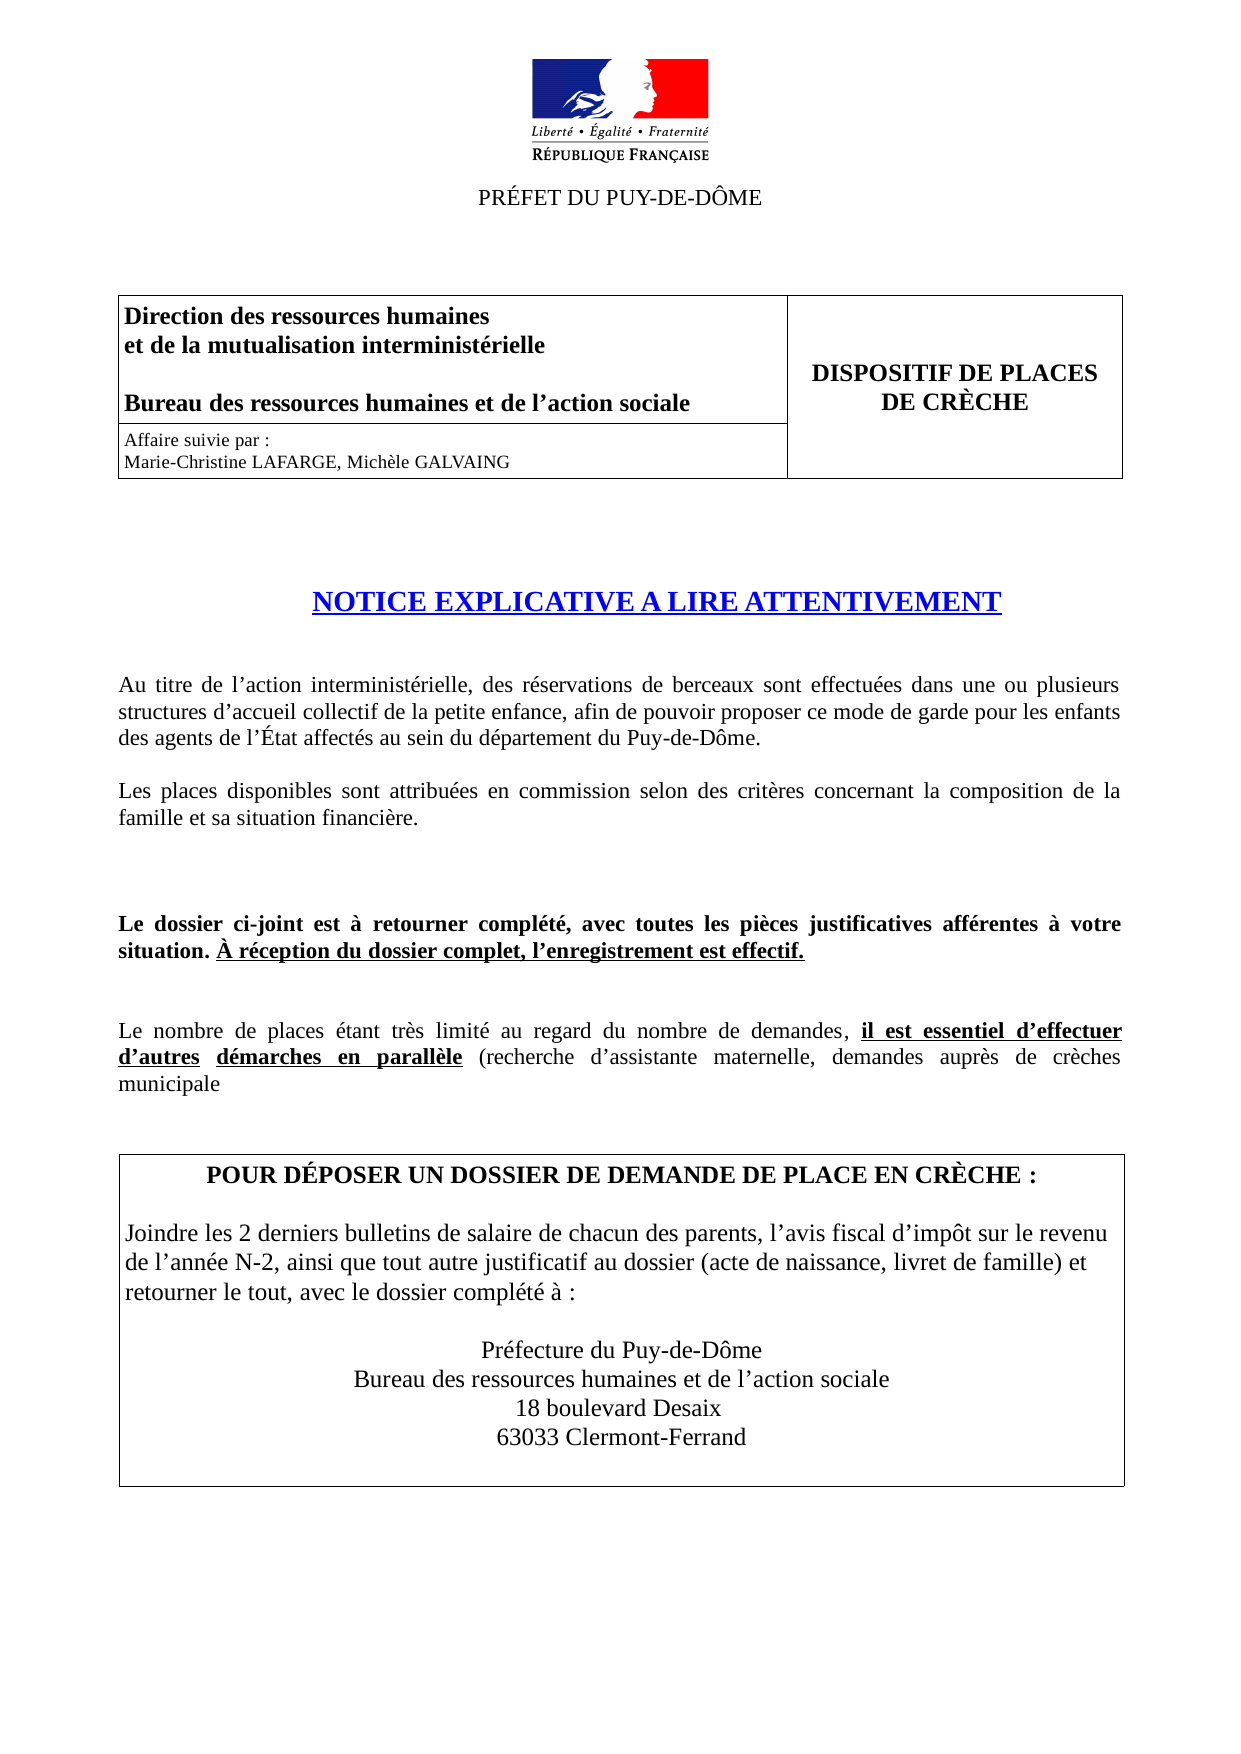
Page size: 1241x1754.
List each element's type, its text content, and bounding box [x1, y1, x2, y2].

text NOTICE EXPLICATIVE A LIRE ATTENTIVEMENT [118, 584, 1122, 618]
table_header POUR DÉPOSER UN DOSSIER DE DEMANDE DE PLACE EN CRÈCHE : Joindre les 2 derniers bulletins de salaire de chacun des parents, l’avis fiscal d’impôt sur le revenu de l’année N-2, ainsi que tout autre justificatif au dossier (acte de naissance, livret de famille) et retourner le tout, avec le dossier complété à : Préfecture du Puy-de-Dôme Bureau des ressources humaines et de l’action sociale 18 boulevard Desaix 63033 Clermont-Ferrand [120, 1155, 1124, 1486]
table_header [118, 520, 509, 553]
text Les places disponibles sont attribuées en commission selon des critères concernant la composition de la famille et sa situation financière. [118, 777, 1122, 831]
table_header DISPOSITIF DE PLACES DE CRÈCHE [788, 296, 1122, 478]
table_header Direction des ressources humaines et de la mutualisation interministérielle Bureau des ressources humaines et de l’action sociale [119, 296, 787, 422]
text Le dossier ci-joint est à retourner complété, avec toutes les pièces justificatives afférentes à votre situation. À réception du dossier complet, l’enregistrement est effectif. [118, 857, 1122, 963]
text Le nombre de places étant très limité au regard du nombre de demandes, il est essentiel d’effectuer d’autres démarches en parallèle (recherche d’assistante maternelle, demandes auprès de crèches municipale [118, 963, 1122, 1096]
text Au titre de l’action interministérielle, des réservations de berceaux sont effectuées dans une ou plusieurs structures d’accueil collectif de la petite enfance, afin de pouvoir proposer ce mode de garde pour les enfants des agents de l’État affectés au sein du département du Puy-de-Dôme. [118, 671, 1122, 751]
table_cell Affaire suivie par : Marie-Christine LAFARGE, Michèle GALVAING [119, 424, 787, 478]
